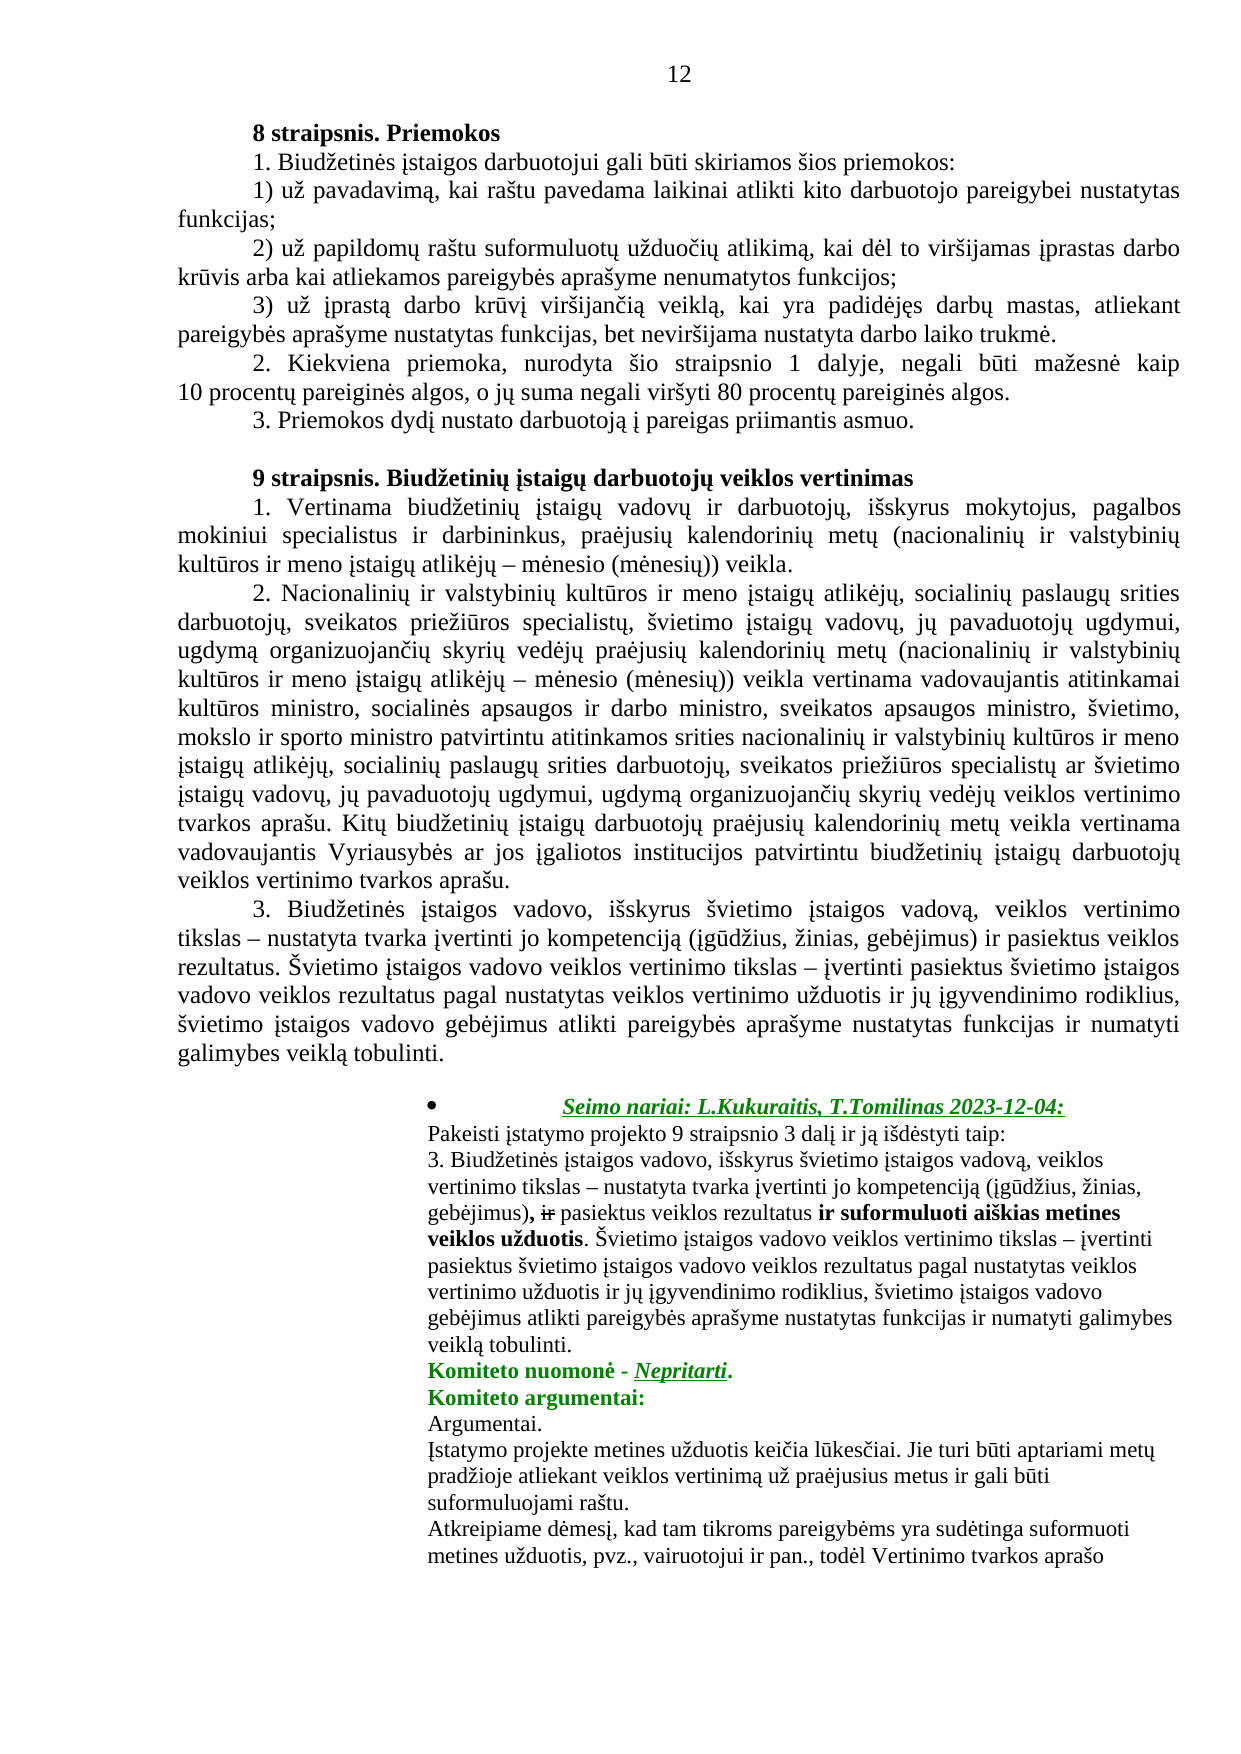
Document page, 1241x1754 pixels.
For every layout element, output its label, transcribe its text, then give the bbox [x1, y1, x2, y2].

text 3) už įprastą darbo krūvį viršijančią veiklą, kai yra padidėjęs darbų mastas, atliekant pareigybės aprašyme nustatytas funkcijas, bet neviršijama nustatyta darbo laiko trukmė. [177, 291, 1181, 348]
text 9 straipsnis. Biudžetinių įstaigų darbuotojų veiklos vertinimas [252, 463, 1181, 492]
list Seimo nariai: L.Kukuraitis, T.Tomilinas 2023-12-04: [427, 1093, 1181, 1120]
text 2. Kiekviena priemoka, nurodyta šio straipsnio 1 dalyje, negali būti mažesnė kaip 10 procentų pareiginės algos, o jų suma negali viršyti 80 procentų pareiginės algos. [177, 348, 1181, 406]
text 2. Nacionalinių ir valstybinių kultūros ir meno įstaigų atlikėjų, socialinių paslaugų srities darbuotojų, sveikatos priežiūros specialistų, švietimo įstaigų vadovų, jų pavaduotojų ugdymui, ugdymą organizuojančių skyrių vedėjų praėjusių kalendorinių metų (nacionalinių ir valstybinių kultūros ir meno įstaigų atlikėjų – mėnesio (mėnesių)) veikla vertinama vadovaujantis atitinkamai kultūros ministro, socialinės apsaugos ir darbo ministro, sveikatos apsaugos ministro, švietimo, mokslo ir sporto ministro patvirtintu atitinkamos srities nacionalinių ir valstybinių kultūros ir meno įstaigų atlikėjų, socialinių paslaugų srities darbuotojų, sveikatos priežiūros specialistų ar švietimo įstaigų vadovų, jų pavaduotojų ugdymui, ugdymą organizuojančių skyrių vedėjų veiklos vertinimo tvarkos aprašu. Kitų biudžetinių įstaigų darbuotojų praėjusių kalendorinių metų veikla vertinama vadovaujantis Vyriausybės ar jos įgaliotos institucijos patvirtintu biudžetinių įstaigų darbuotojų veiklos vertinimo tvarkos aprašu. [177, 578, 1181, 894]
text 1. Vertinama biudžetinių įstaigų vadovų ir darbuotojų, išskyrus mokytojus, pagalbos mokiniui specialistus ir darbininkus, praėjusių kalendorinių metų (nacionalinių ir valstybinių kultūros ir meno įstaigų atlikėjų – mėnesio (mėnesių)) veikla. [177, 492, 1181, 578]
text Pakeisti įstatymo projekto 9 straipsnio 3 dalį ir ją išdėstyti taip: [427, 1120, 1181, 1146]
text Atkreipiame dėmesį, kad tam tikroms pareigybėms yra sudėtinga suformuoti metines užduotis, pvz., vairuotojui ir pan., todėl Vertinimo tvarkos aprašo [427, 1515, 1181, 1568]
text 3. Priemokos dydį nustato darbuotoją į pareigas priimantis asmuo. [177, 406, 1181, 434]
text 1) už pavadavimą, kai raštu pavedama laikinai atlikti kito darbuotojo pareigybei nustatytas funkcijas; [177, 176, 1181, 233]
text Argumentai. [427, 1410, 1181, 1436]
text Komiteto nuomonė - Nepritarti. [427, 1357, 1181, 1383]
text 3. Biudžetinės įstaigos vadovo, išskyrus švietimo įstaigos vadovą, veiklos vertinimo tikslas – nustatyta tvarka įvertinti jo kompetenciją (įgūdžius, žinias, gebėjimus) ir pasiektus veiklos rezultatus. Švietimo įstaigos vadovo veiklos vertinimo tikslas – įvertinti pasiektus švietimo įstaigos vadovo veiklos rezultatus pagal nustatytas veiklos vertinimo užduotis ir jų įgyvendinimo rodiklius, švietimo įstaigos vadovo gebėjimus atlikti pareigybės aprašyme nustatytas funkcijas ir numatyti galimybes veiklą tobulinti. [177, 894, 1181, 1067]
text 8 straipsnis. Priemokos [177, 118, 1181, 147]
text 3. Biudžetinės įstaigos vadovo, išskyrus švietimo įstaigos vadovą, veiklos vertinimo tikslas – nustatyta tvarka įvertinti jo kompetenciją (įgūdžius, žinias, gebėjimus), ir pasiektus veiklos rezultatus ir suformuluoti aiškias metines veiklos užduotis. Švietimo įstaigos vadovo veiklos vertinimo tikslas – įvertinti pasiektus švietimo įstaigos vadovo veiklos rezultatus pagal nustatytas veiklos vertinimo užduotis ir jų įgyvendinimo rodiklius, švietimo įstaigos vadovo gebėjimus atlikti pareigybės aprašyme nustatytas funkcijas ir numatyti galimybes veiklą tobulinti. [427, 1146, 1181, 1357]
text 1. Biudžetinės įstaigos darbuotojui gali būti skiriamos šios priemokos: [177, 147, 1181, 176]
text Įstatymo projekte metines užduotis keičia lūkesčiai. Jie turi būti aptariami metų pradžioje atliekant veiklos vertinimą už praėjusius metus ir gali būti suformuluojami raštu. [427, 1436, 1181, 1515]
text Komiteto argumentai: [427, 1383, 1181, 1410]
text 2) už papildomų raštu suformuluotų užduočių atlikimą, kai dėl to viršijamas įprastas darbo krūvis arba kai atliekamos pareigybės aprašyme nenumatytos funkcijos; [177, 233, 1181, 291]
